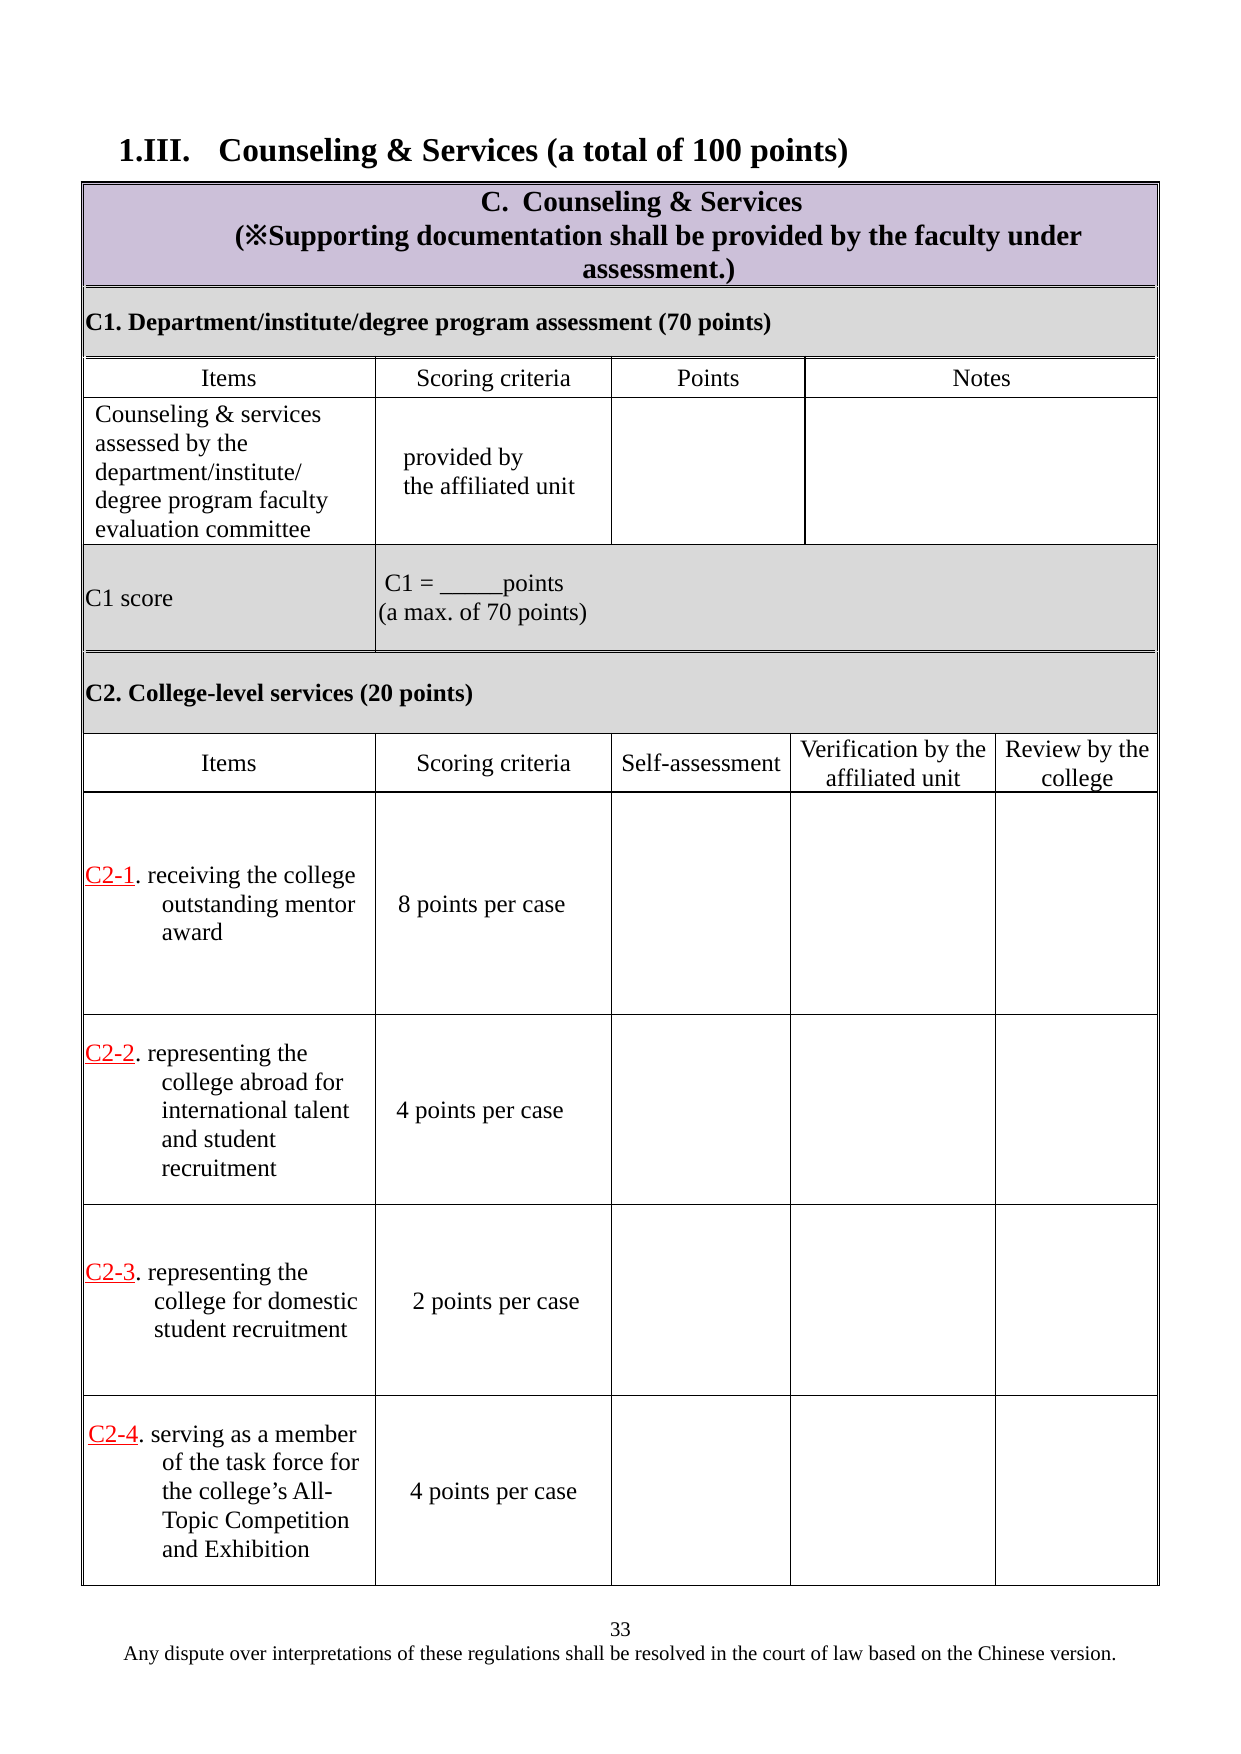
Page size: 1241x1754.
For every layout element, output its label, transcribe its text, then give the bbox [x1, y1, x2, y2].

table_cell [791, 1205, 995, 1395]
table_cell Items [84, 356, 375, 397]
table_cell C1 = _____points (a max. of 70 points) [376, 545, 1157, 650]
table_cell Notes [806, 356, 1157, 397]
table_cell 4 points per case [376, 1015, 611, 1204]
table_cell C1 score [84, 545, 375, 650]
table_cell C1. Department/institute/degree program assessment (70 points) [82, 285, 1158, 356]
table_cell Verification by the affiliated unit [791, 734, 995, 791]
table_cell [612, 793, 790, 1014]
table_cell C2. College-level services (20 points) [82, 650, 1158, 733]
table_cell [791, 1015, 995, 1204]
table_cell [996, 1205, 1157, 1395]
table_cell [612, 1396, 790, 1585]
table_cell Review by the college [996, 734, 1157, 791]
table_cell Items [84, 734, 375, 791]
table_cell Scoring criteria [376, 734, 611, 791]
table_cell C2-4. serving as a member of the task force for the college’s All-Topic Competition and Exhibition [84, 1396, 375, 1585]
table_cell C2-2. representing the college abroad for international talent and student recruitment [84, 1015, 375, 1204]
table_cell Scoring criteria [376, 359, 611, 397]
list Counseling & Services (a total of 100 points) [118, 131, 1122, 169]
table_cell [612, 398, 804, 544]
table_header Counseling & Services (※Supporting documentation shall be provided by the faculty under assessment.) [84, 185, 1157, 285]
table_cell [612, 1205, 790, 1395]
table_cell 8 points per case [376, 793, 611, 1014]
table_cell [996, 793, 1157, 1014]
table_cell 4 points per case [376, 1396, 611, 1585]
table_cell provided by the affiliated unit [376, 398, 611, 544]
table_cell [996, 1015, 1157, 1204]
table_cell [612, 1015, 790, 1204]
table_cell C2-1. receiving the college outstanding mentor award [84, 793, 375, 1014]
table_cell [791, 793, 995, 1014]
table_cell Points [612, 359, 804, 397]
table_cell Self-assessment [612, 734, 790, 791]
table_cell [791, 1396, 995, 1585]
table_cell [806, 398, 1157, 544]
table_cell [996, 1396, 1157, 1585]
table_cell 2 points per case [376, 1205, 611, 1395]
table_cell C2-3. representing the college for domestic student recruitment [84, 1205, 375, 1395]
table_cell Counseling & services assessed by the department/institute/ degree program faculty evaluation committee [84, 398, 375, 544]
